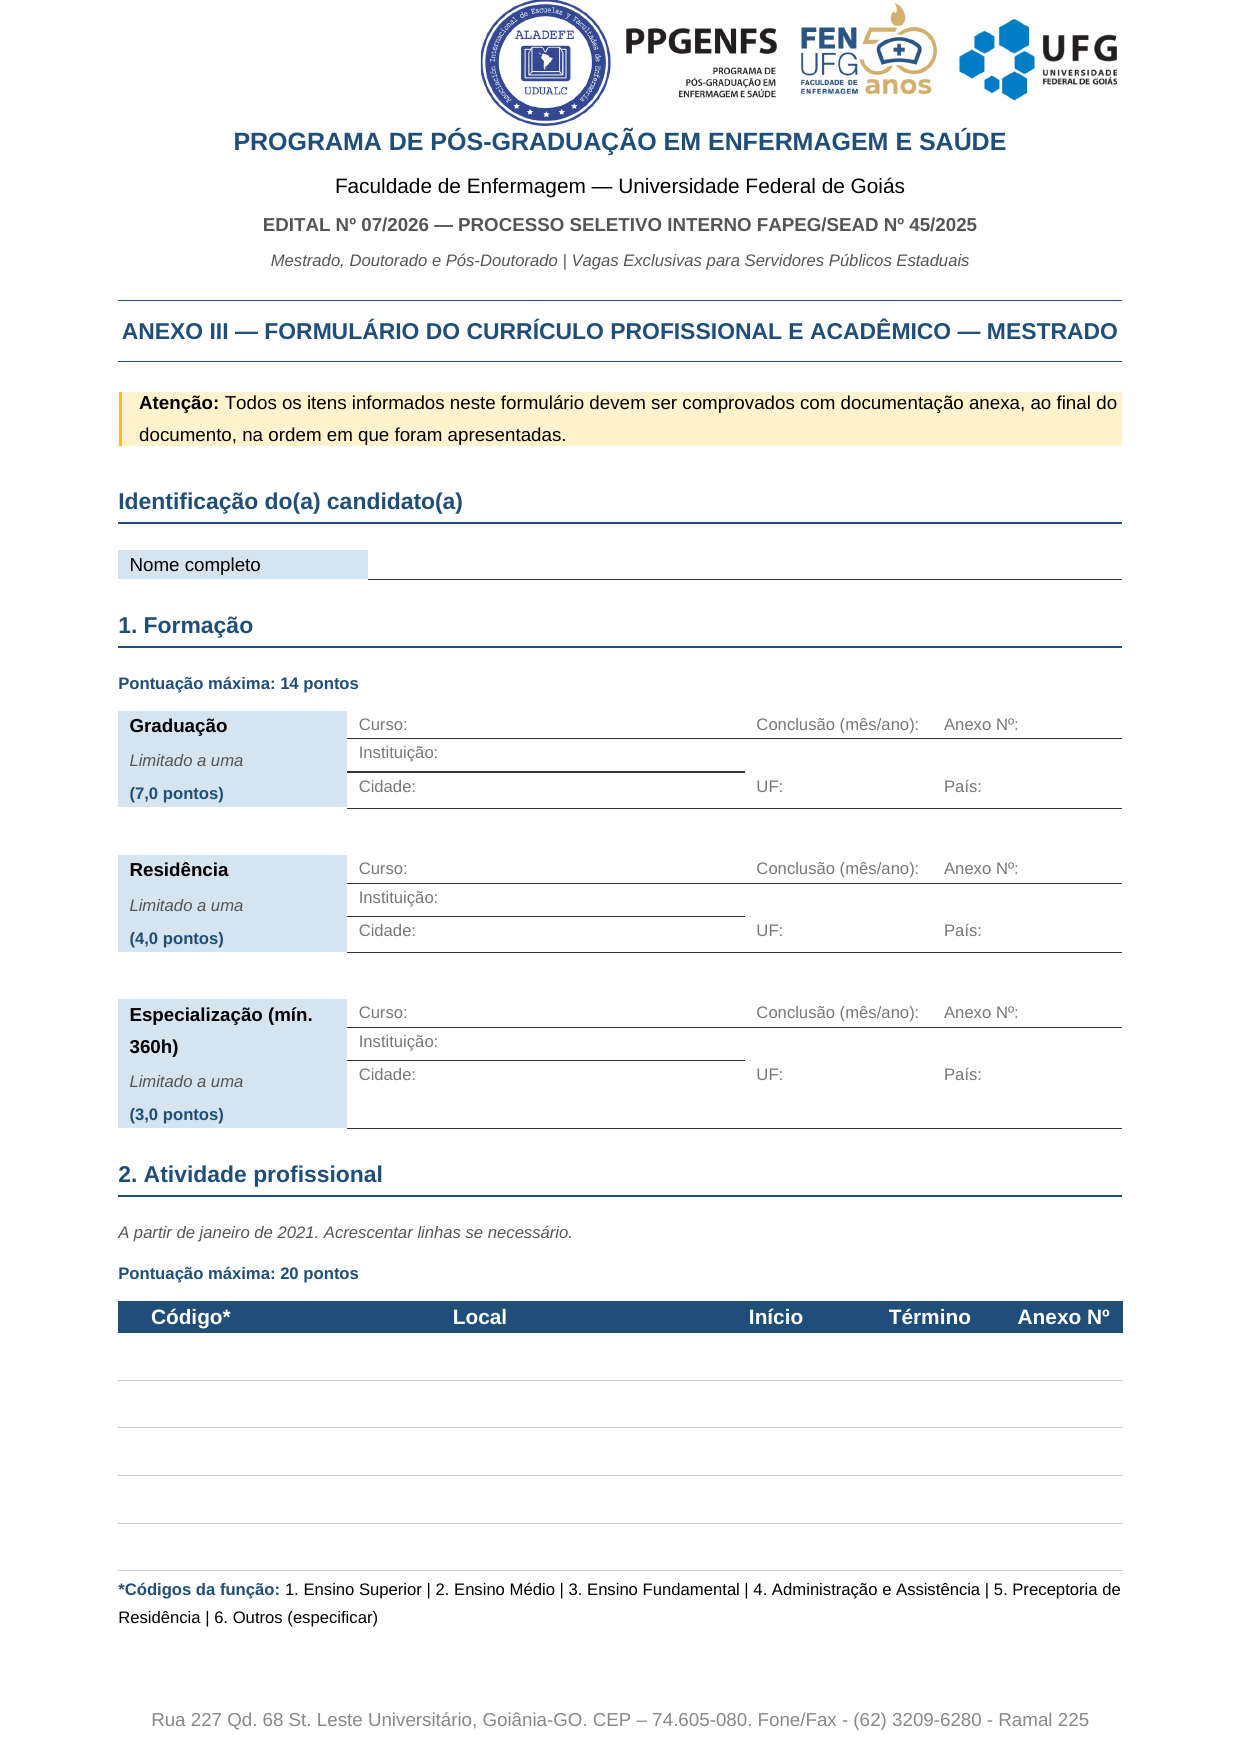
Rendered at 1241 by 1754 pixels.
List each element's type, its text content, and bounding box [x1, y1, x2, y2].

table_header Anexo Nº: [933, 855, 1122, 882]
table_cell Cidade: [347, 1061, 745, 1128]
table_cell [1004, 1476, 1123, 1522]
text A partir de janeiro de 2021. Acrescentar linhas se necessário. [118, 1222, 1122, 1242]
table_header Local [263, 1301, 696, 1333]
table_cell [856, 1428, 1004, 1475]
table_header Curso: [347, 711, 745, 738]
table_cell UF: [745, 771, 933, 807]
table_header Nome completo [118, 550, 368, 579]
table_cell [856, 1333, 1004, 1380]
table_header [368, 550, 1122, 579]
table_cell Instituição: [347, 884, 745, 916]
table_cell UF: [745, 1060, 933, 1128]
table_cell [1004, 1333, 1123, 1380]
table_header Especialização (mín. 360h) Limitado a uma (3,0 pontos) [118, 999, 347, 1128]
table_header Conclusão (mês/ano): [745, 855, 933, 882]
table_cell [118, 1524, 263, 1570]
table_header Graduação Limitado a uma (7,0 pontos) [118, 711, 347, 807]
table_header Início [696, 1301, 856, 1333]
text 1. Formação [118, 612, 1122, 646]
table_header Código* [118, 1301, 263, 1333]
table_cell País: [933, 1060, 1122, 1128]
table_header Anexo Nº: [933, 999, 1122, 1027]
text Pontuação máxima: 14 pontos [118, 673, 1122, 693]
text 2. Atividade profissional [118, 1161, 1122, 1195]
table_cell [263, 1524, 696, 1570]
text Faculdade de Enfermagem — Universidade Federal de Goiás [118, 174, 1122, 198]
text ANEXO III — FORMULÁRIO DO CURRÍCULO PROFISSIONAL E ACADÊMICO — MESTRADO [118, 301, 1122, 361]
table_cell [696, 1428, 856, 1475]
table_cell Instituição: [347, 739, 745, 771]
table_cell [745, 1028, 1122, 1060]
table_cell [696, 1524, 856, 1570]
text EDITAL Nº 07/2026 — PROCESSO SELETIVO INTERNO FAPEG/SEAD Nº 45/2025 [118, 214, 1122, 236]
table_cell [263, 1476, 696, 1522]
text Identificação do(a) candidato(a) [118, 488, 1122, 522]
picture [480, 0, 1123, 127]
table_cell [696, 1333, 856, 1380]
table_header Residência Limitado a uma (4,0 pontos) [118, 855, 347, 952]
table_cell [856, 1381, 1004, 1427]
table_cell [745, 884, 1122, 916]
table_cell [856, 1524, 1004, 1570]
table_cell [118, 1381, 263, 1427]
text Atenção: Todos os itens informados neste formulário devem ser comprovados com documentação anexa, ao final do documento, na ordem em que foram apresentadas. [122, 392, 1122, 446]
table_cell [263, 1381, 696, 1427]
text PROGRAMA DE PÓS-GRADUAÇÃO EM ENFERMAGEM E SAÚDE [118, 127, 1122, 156]
table_header Conclusão (mês/ano): [745, 999, 933, 1027]
table_header Curso: [347, 999, 745, 1027]
table_cell [745, 739, 1122, 771]
table_header Anexo Nº [1004, 1301, 1123, 1333]
table_cell [118, 1333, 263, 1380]
table_cell País: [933, 771, 1122, 807]
text Mestrado, Doutorado e Pós-Doutorado | Vagas Exclusivas para Servidores Públicos Estaduais [118, 251, 1122, 270]
text Pontuação máxima: 20 pontos [118, 1264, 1122, 1283]
table_header Anexo Nº: [933, 711, 1122, 738]
table_cell País: [933, 916, 1122, 952]
table_cell [118, 1428, 263, 1475]
table_cell [696, 1476, 856, 1522]
text *Códigos da função: 1. Ensino Superior | 2. Ensino Médio | 3. Ensino Fundamental | 4. Administração e Assistência | 5. Preceptoria de Residência | 6. Outros (especificar) [118, 1579, 1122, 1627]
table_cell [1004, 1381, 1123, 1427]
table_header Conclusão (mês/ano): [745, 711, 933, 738]
table_cell Instituição: [347, 1028, 745, 1060]
table_cell [118, 1476, 263, 1522]
table_cell [263, 1428, 696, 1475]
table_header Curso: [347, 855, 745, 882]
table_cell [856, 1476, 1004, 1522]
table_cell Cidade: [347, 773, 745, 807]
table_cell [696, 1381, 856, 1427]
table_cell UF: [745, 916, 933, 952]
table_cell [1004, 1524, 1123, 1570]
table_cell [263, 1333, 696, 1380]
table_header Término [856, 1301, 1004, 1333]
table_cell Cidade: [347, 917, 745, 952]
table_cell [1004, 1428, 1123, 1475]
